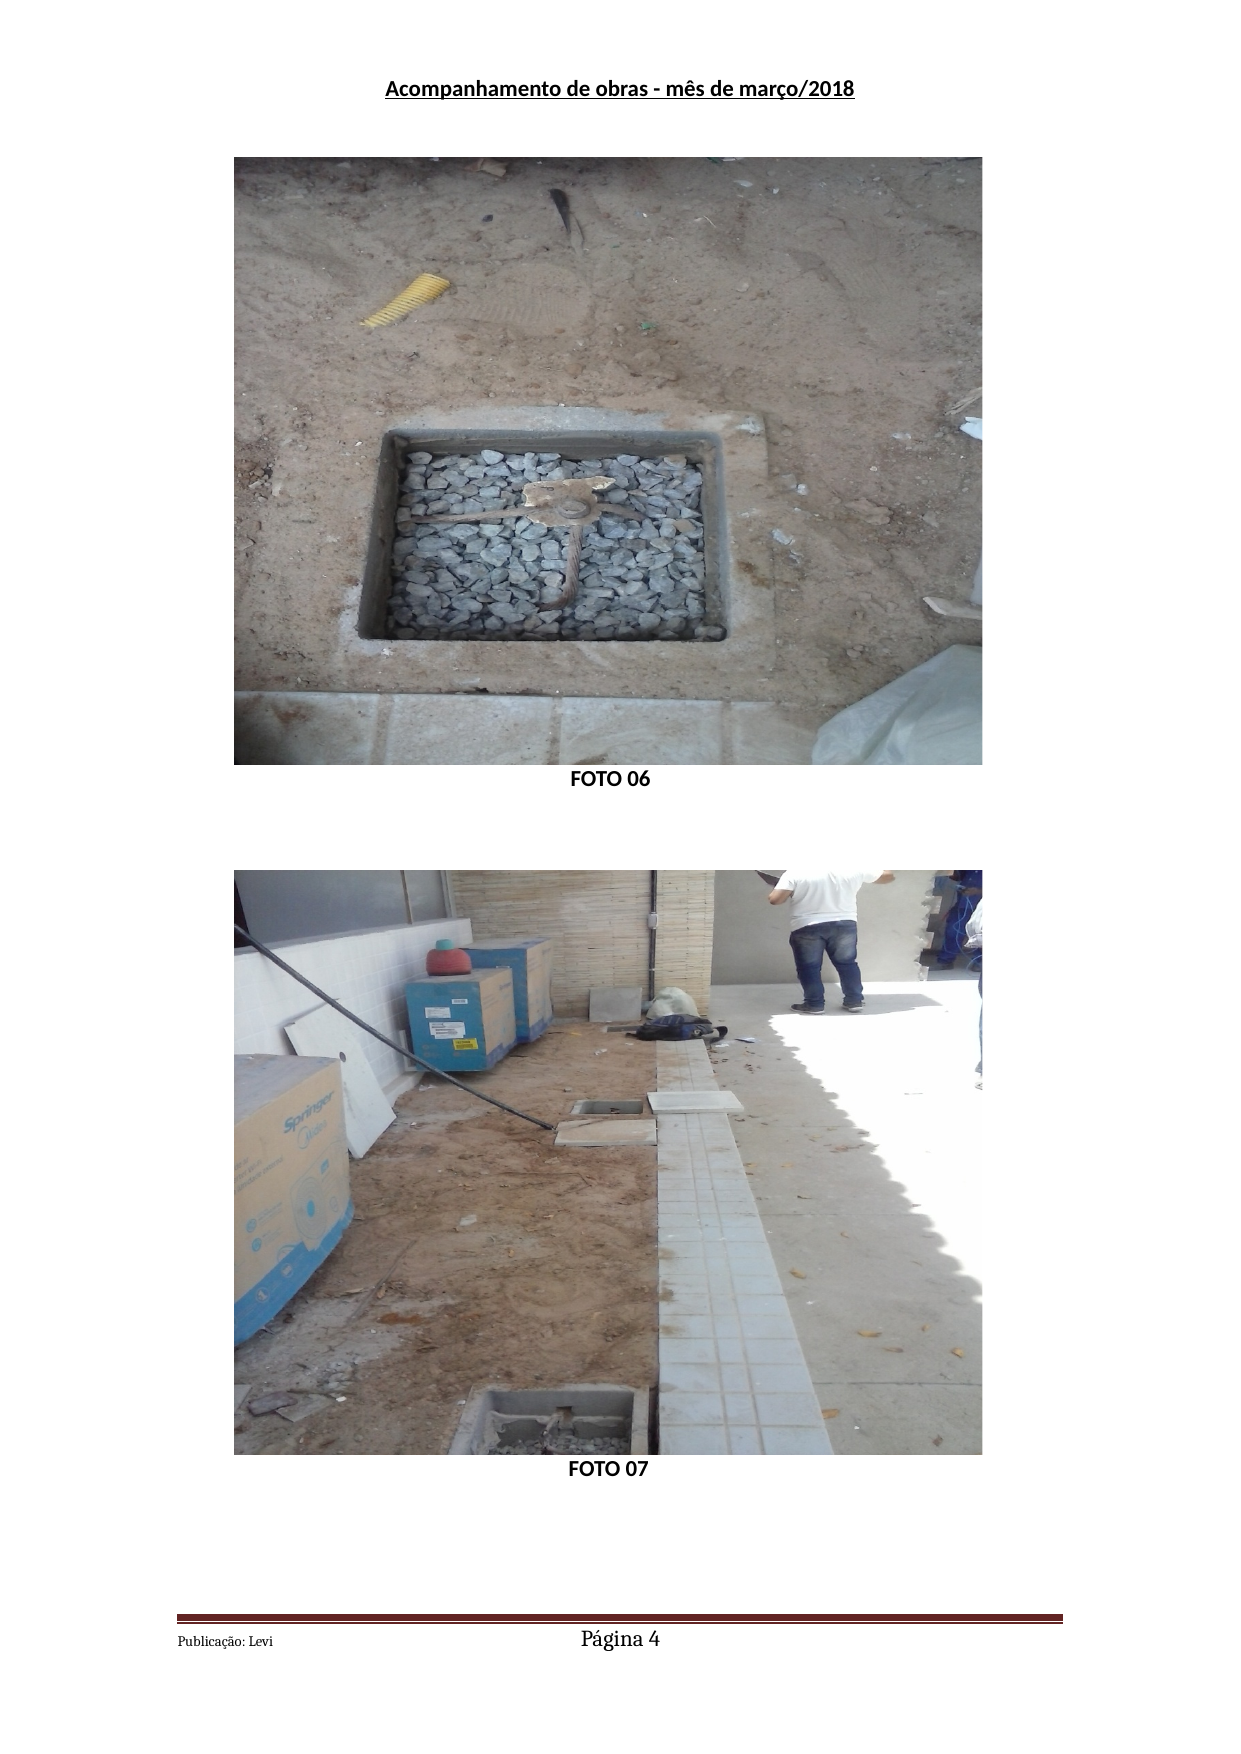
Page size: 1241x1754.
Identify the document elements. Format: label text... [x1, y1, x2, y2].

picture [234, 870, 983, 1455]
text FOTO 06 [177, 764, 1063, 792]
text FOTO 07 [177, 1454, 1063, 1483]
picture [234, 157, 983, 765]
